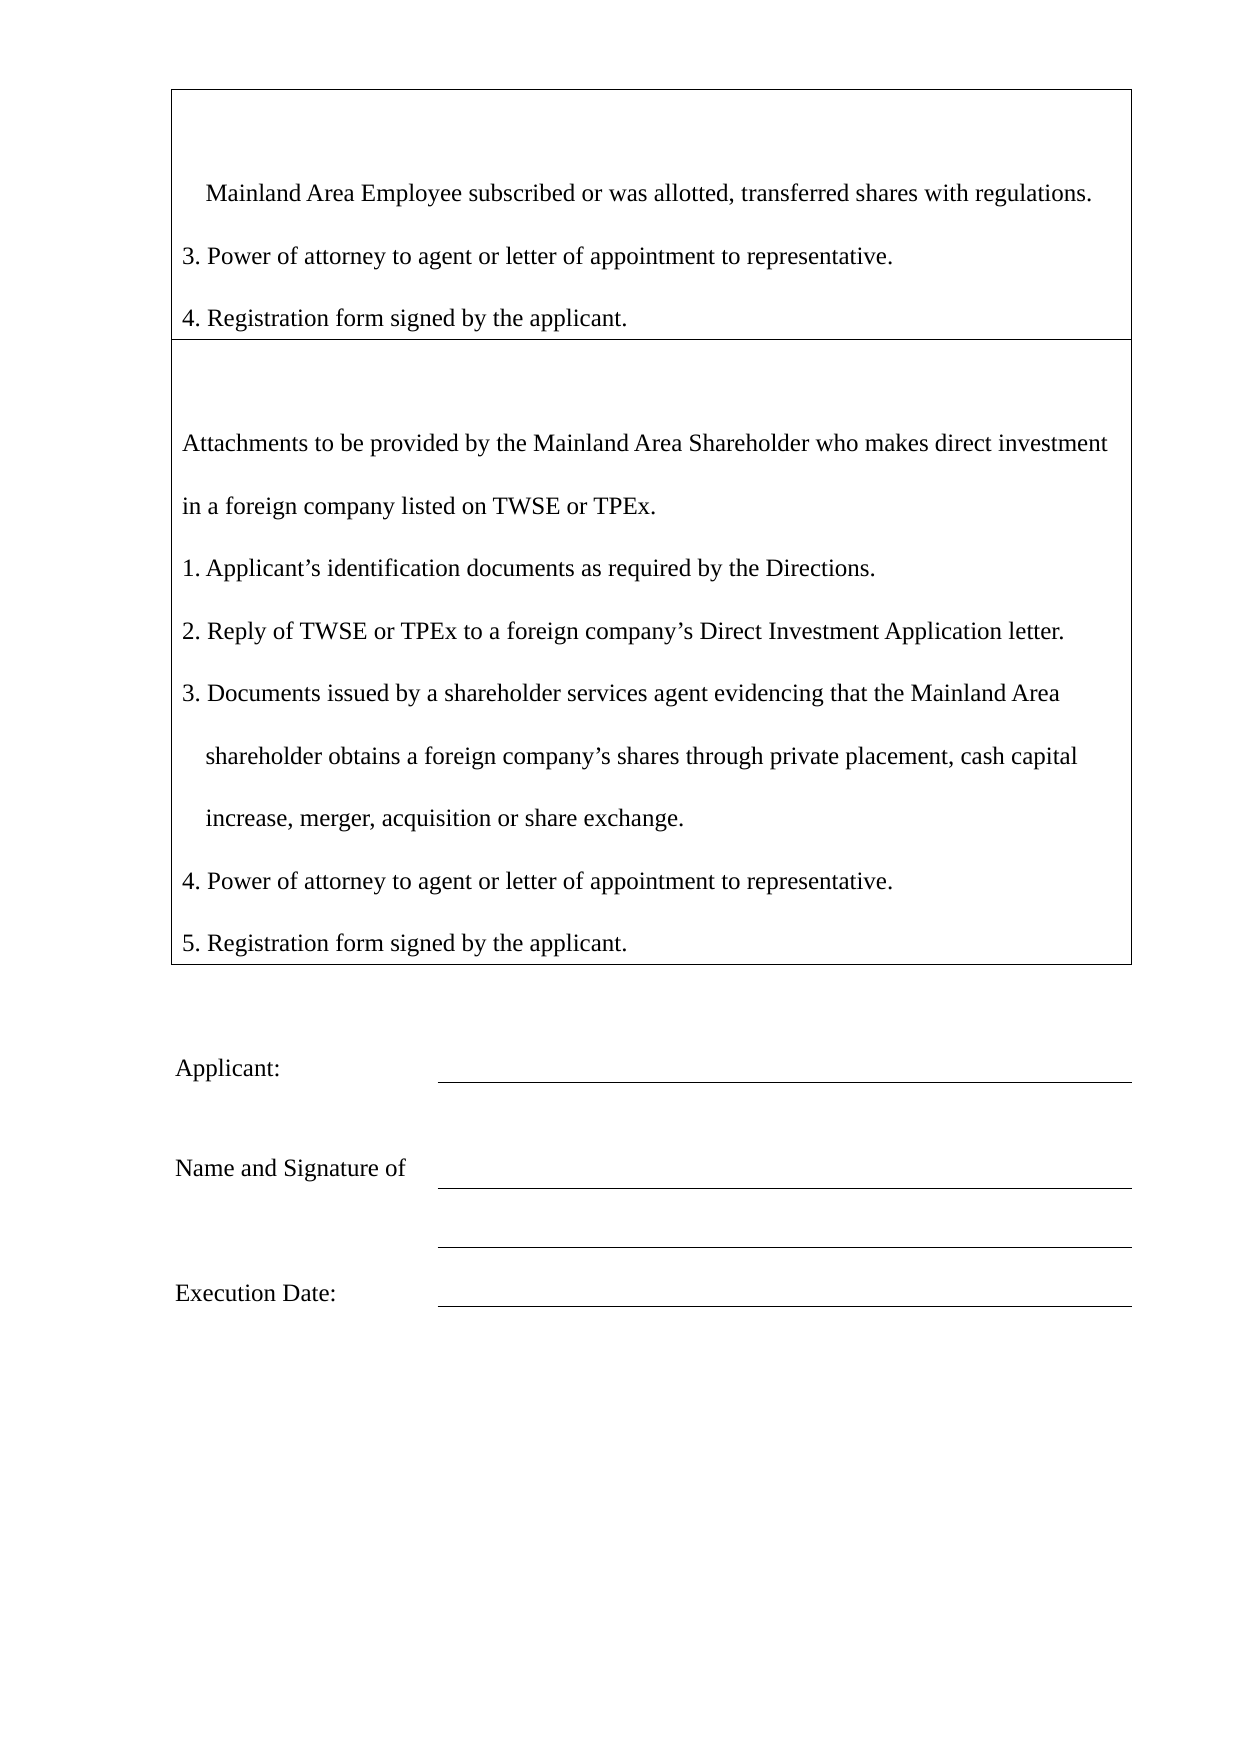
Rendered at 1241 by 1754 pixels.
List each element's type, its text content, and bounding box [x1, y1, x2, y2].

table_cell [438, 1248, 1132, 1306]
table_cell [438, 1189, 1132, 1247]
table_cell Mainland Area Employee subscribed or was allotted, transferred shares with regulations. 3. Power of attorney to agent or letter of appointment to representative. 4. Registration form signed by the applicant. [172, 90, 1131, 339]
table_cell Execution Date: [172, 1247, 438, 1306]
table_cell [438, 965, 1132, 1082]
table_cell [438, 1083, 1132, 1188]
table_cell Name and Signature of Authorized Signatory: [172, 1082, 438, 1188]
table_cell Title: [172, 1188, 438, 1247]
table_cell Applicant: [172, 965, 438, 1082]
table_cell Attachments to be provided by the Mainland Area Shareholder who makes direct investment in a foreign company listed on TWSE or TPEx. 1. Applicant’s identification documents as required by the Directions. 2. Reply of TWSE or TPEx to a foreign company’s Direct Investment Application letter. 3. Documents issued by a shareholder services agent evidencing that the Mainland Area shareholder obtains a foreign company’s shares through private placement, cash capital increase, merger, acquisition or share exchange. 4. Power of attorney to agent or letter of appointment to representative. 5. Registration form signed by the applicant. [172, 340, 1131, 964]
